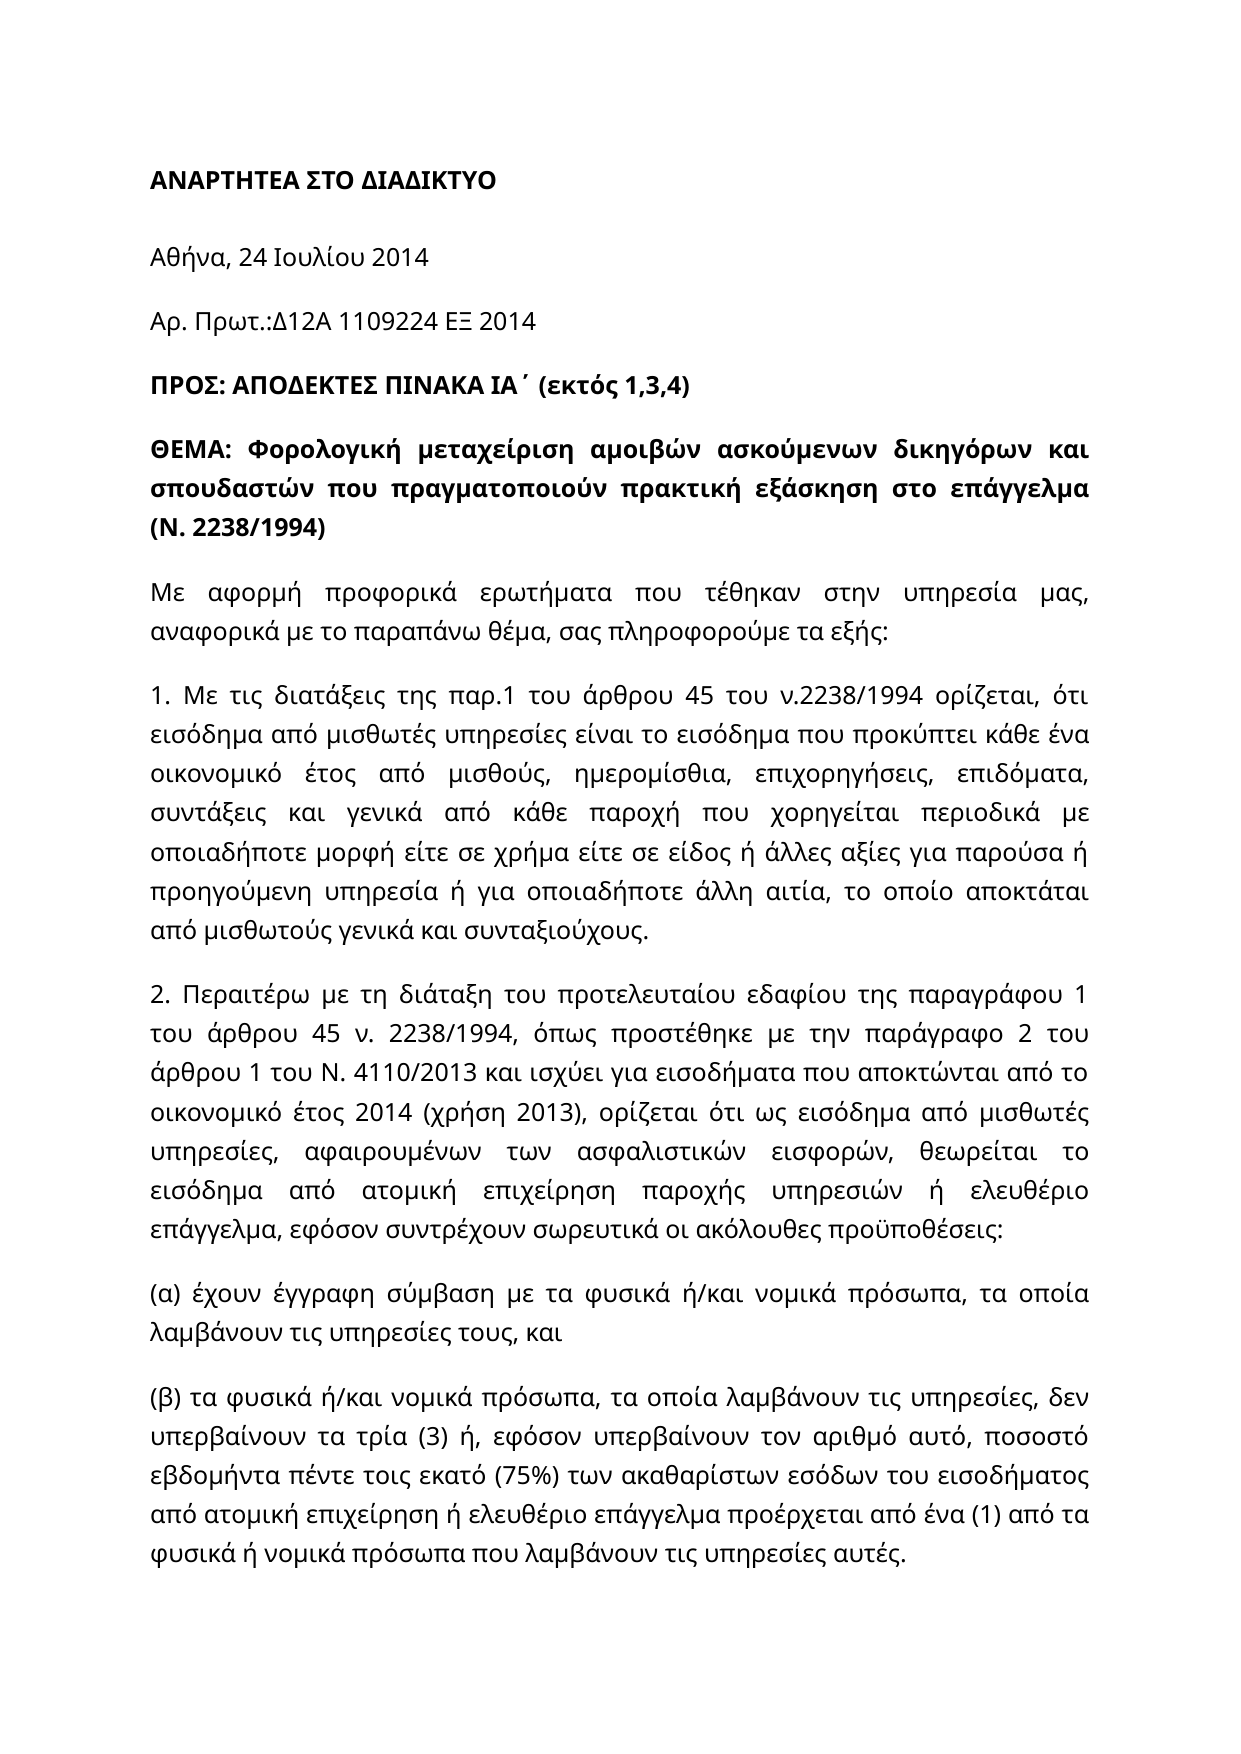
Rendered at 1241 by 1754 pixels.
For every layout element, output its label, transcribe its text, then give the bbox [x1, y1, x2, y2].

title ΑΝΑΡΤΗΤΕΑ ΣΤΟ ΔΙΑΔΙΚΤΥΟ [150, 162, 1090, 197]
text ΘΕΜΑ: Φορολογική μεταχείριση αμοιβών ασκούμενων δικηγόρων και σπουδαστών που πραγματοποιούν πρακτική εξάσκηση στο επάγγελμα (Ν. 2238/1994) [150, 432, 1090, 544]
text 2. Περαιτέρω με τη διάταξη του προτελευταίου εδαφίου της παραγράφου 1 του άρθρου 45 ν. 2238/1994, όπως προστέθηκε με την παράγραφο 2 του άρθρου 1 του Ν. 4110/2013 και ισχύει για εισοδήματα που αποκτώνται από το οικονομικό έτος 2014 (χρήση 2013), ορίζεται ότι ως εισόδημα από μισθωτές υπηρεσίες, αφαιρουμένων των ασφαλιστικών εισφορών, θεωρείται το εισόδημα από ατομική επιχείρηση παροχής υπηρεσιών ή ελευθέριο επάγγελμα, εφόσον συντρέχουν σωρευτικά οι ακόλουθες προϋποθέσεις: [150, 977, 1090, 1246]
text 1. Με τις διατάξεις της παρ.1 του άρθρου 45 του ν.2238/1994 ορίζεται, ότι εισόδημα από μισθωτές υπηρεσίες είναι το εισόδημα που προκύπτει κάθε ένα οικονομικό έτος από μισθούς, ημερομίσθια, επιχορηγήσεις, επιδόματα, συντάξεις και γενικά από κάθε παροχή που χορηγείται περιοδικά με οποιαδήποτε μορφή είτε σε χρήμα είτε σε είδος ή άλλες αξίες για παρούσα ή προηγούμενη υπηρεσία ή για οποιαδήποτε άλλη αιτία, το οποίο αποκτάται από μισθωτούς γενικά και συνταξιούχους. [150, 677, 1090, 947]
text (α) έχουν έγγραφη σύμβαση με τα φυσικά ή/και νομικά πρόσωπα, τα οποία λαμβάνουν τις υπηρεσίες τους, και [150, 1276, 1090, 1349]
text Αρ. Πρωτ.:Δ12Α 1109224 ΕΞ 2014 [150, 303, 1090, 337]
text Με αφορμή προφορικά ερωτήματα που τέθηκαν στην υπηρεσία μας, αναφορικά με το παραπάνω θέμα, σας πληροφορούμε τα εξής: [150, 574, 1090, 647]
text ΠΡΟΣ: ΑΠΟΔΕΚΤΕΣ ΠΙΝΑΚΑ ΙΑ΄ (εκτός 1,3,4) [150, 367, 1090, 402]
text Αθήνα, 24 Ιουλίου 2014 [150, 239, 1090, 273]
text (β) τα φυσικά ή/και νομικά πρόσωπα, τα οποία λαμβάνουν τις υπηρεσίες, δεν υπερβαίνουν τα τρία (3) ή, εφόσον υπερβαίνουν τον αριθμό αυτό, ποσοστό εβδομήντα πέντε τοις εκατό (75%) των ακαθαρίστων εσόδων του εισοδήματος από ατομική επιχείρηση ή ελευθέριο επάγγελμα προέρχεται από ένα (1) από τα φυσικά ή νομικά πρόσωπα που λαμβάνουν τις υπηρεσίες αυτές. [150, 1379, 1090, 1570]
